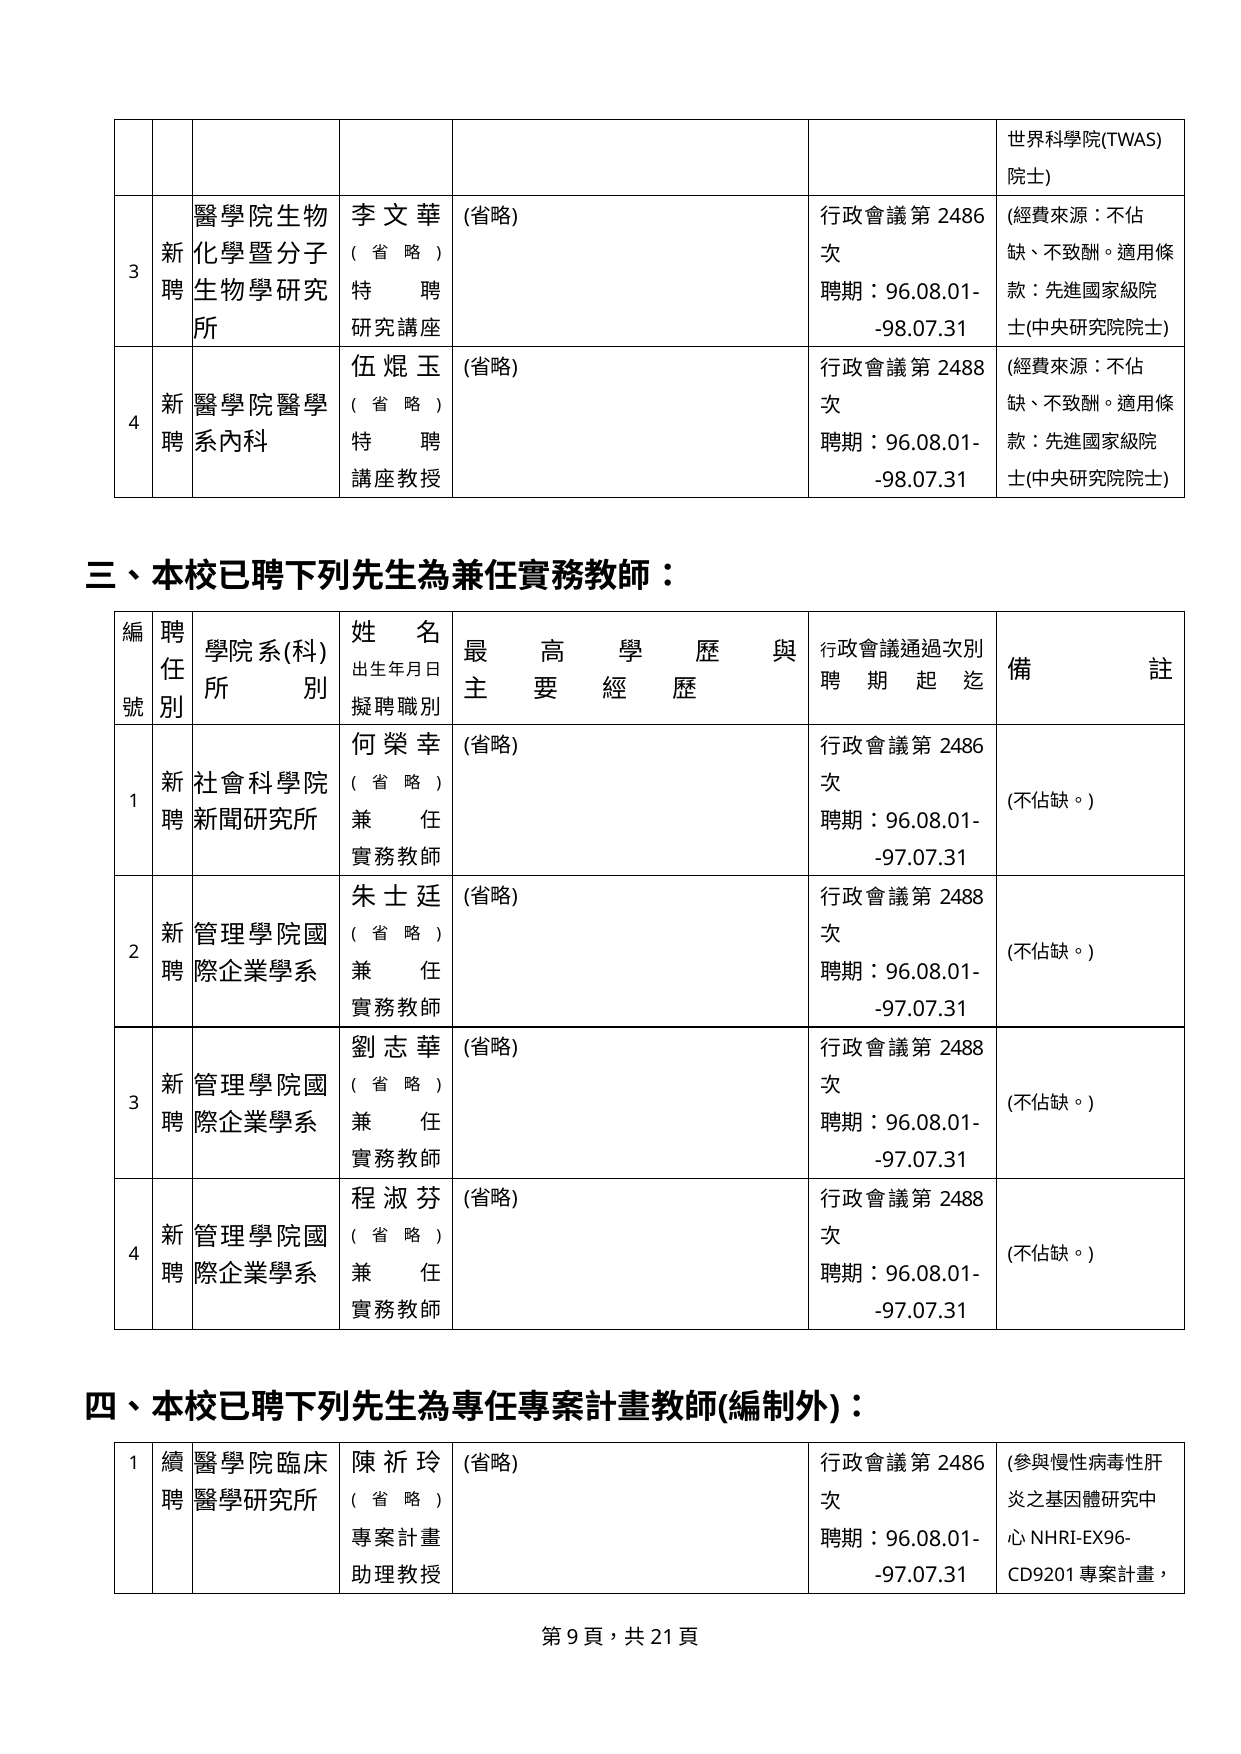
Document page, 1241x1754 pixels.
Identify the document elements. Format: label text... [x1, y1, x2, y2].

table_cell (不佔缺。) [997, 725, 1184, 875]
table_cell 醫學院醫學系內科 [193, 347, 339, 497]
table_header 備註 [997, 612, 1184, 724]
table_cell (經費來源：不佔缺、不致酬。適用條款：先進國家級院士(中央研究院院士) [997, 196, 1184, 346]
table_cell 3 [115, 196, 152, 346]
table_header 編 號 [115, 612, 152, 724]
table_cell (不佔缺。) [997, 1179, 1184, 1328]
table_cell 4 [115, 347, 152, 497]
table_cell [153, 120, 192, 195]
table_cell (不佔缺。) [997, 1028, 1184, 1177]
table_cell 1 [115, 725, 152, 875]
table_cell 劉志華 (省略) 兼任 實務教師 [340, 1028, 452, 1177]
table_header 最高學歷與 主要經歷 [453, 612, 808, 724]
table_cell (經費來源：不佔缺、不致酬。適用條款：先進國家級院士(中央研究院院士) [997, 347, 1184, 497]
table_cell [115, 120, 152, 195]
table_header 1 [115, 1443, 152, 1593]
text 四、本校已聘下列先生為專任專案計畫教師(編制外)： [84, 1367, 1181, 1442]
table_cell 管理學院國際企業學系 [193, 1028, 339, 1177]
table_header (參與慢性病毒性肝炎之基因體研究中心NHRI-EX96-CD9201專案計畫， [997, 1443, 1184, 1593]
table_cell [193, 120, 339, 195]
table_cell 行政會議第2488次 聘期：96.08.01- -97.07.31 [809, 1028, 996, 1177]
table_header 行政會議通過次別 聘期起迄 [809, 612, 996, 724]
table_cell 管理學院國際企業學系 [193, 876, 339, 1026]
table_cell 管理學院國際企業學系 [193, 1179, 339, 1328]
table_cell 3 [115, 1028, 152, 1177]
table_header (省略) [453, 1443, 808, 1593]
table_cell (省略) [453, 1028, 808, 1177]
table_header 續聘 [153, 1443, 192, 1593]
table_cell 新聘 [153, 1028, 192, 1177]
table_header 聘任別 [153, 612, 192, 724]
table_header 學院 系(科) 所別 [193, 612, 339, 724]
table_cell (省略) [453, 725, 808, 875]
table_cell (不佔缺。) [997, 876, 1184, 1026]
table_cell 新聘 [153, 1179, 192, 1328]
table_cell [340, 120, 452, 195]
table_cell 行政會議第2488次 聘期：96.08.01- -97.07.31 [809, 876, 996, 1026]
table_cell (省略) [453, 196, 808, 346]
table_cell 行政會議第2486次 聘期：96.08.01- -97.07.31 [809, 725, 996, 875]
table_cell 新聘 [153, 196, 192, 346]
table_cell 新聘 [153, 347, 192, 497]
table_cell 何榮幸 (省略) 兼任 實務教師 [340, 725, 452, 875]
table_cell 社會科學院新聞研究所 [193, 725, 339, 875]
table_cell 程淑芬 (省略) 兼任 實務教師 [340, 1179, 452, 1328]
table_cell 行政會議第2486次 聘期：96.08.01- -98.07.31 [809, 196, 996, 346]
table_cell 朱士廷 (省略) 兼任 實務教師 [340, 876, 452, 1026]
table_cell (省略) [453, 876, 808, 1026]
table_cell 新聘 [153, 725, 192, 875]
table_header 行政會議第2486次 聘期：96.08.01- -97.07.31 [809, 1443, 996, 1593]
table_header 陳祈玲 (省略) 專案計畫助理教授 [340, 1443, 452, 1593]
table_cell 新聘 [153, 876, 192, 1026]
table_cell 李文華 (省略) 特聘 研究講座 [340, 196, 452, 346]
table_cell (省略) [453, 1179, 808, 1328]
table_cell (省略) [453, 347, 808, 497]
table_cell 2 [115, 876, 152, 1026]
table_cell 伍焜玉 (省略) 特聘 講座教授 [340, 347, 452, 497]
table_cell [453, 120, 808, 195]
table_cell [809, 120, 996, 195]
table_cell 醫學院生物化學暨分子生物學研究所 [193, 196, 339, 346]
text 三、本校已聘下列先生為兼任實務教師： [84, 536, 1181, 611]
table_cell 世界科學院(TWAS)院士) [997, 120, 1184, 195]
table_cell 行政會議第2488次 聘期：96.08.01- -97.07.31 [809, 1179, 996, 1328]
table_header 姓 名 出生年月日 擬聘職別 [340, 612, 452, 724]
table_cell 4 [115, 1179, 152, 1328]
table_cell 行政會議第2488次 聘期：96.08.01- -98.07.31 [809, 347, 996, 497]
table_header 醫學院臨床醫學研究所 [193, 1443, 339, 1593]
